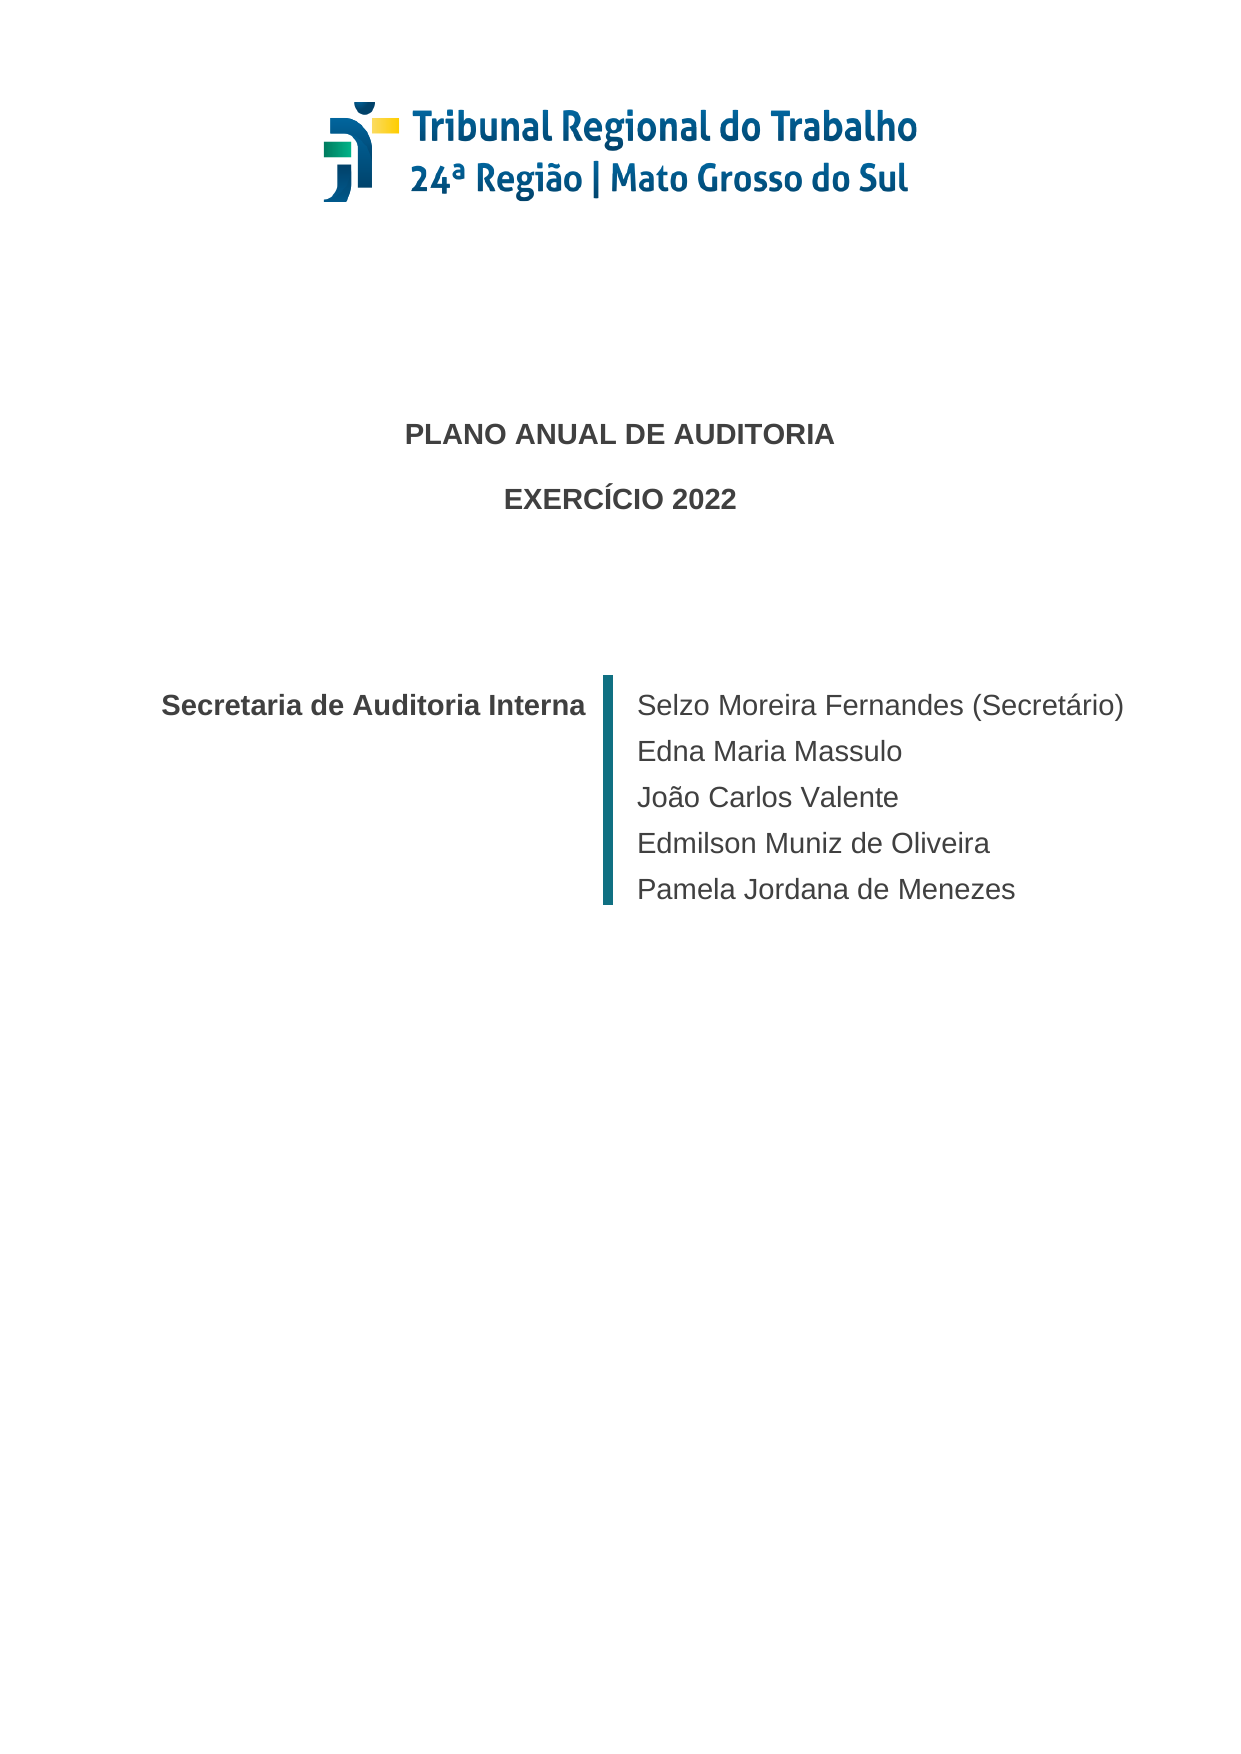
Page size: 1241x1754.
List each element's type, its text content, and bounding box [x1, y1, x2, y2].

table_cell [150, 767, 603, 813]
table_cell [150, 721, 603, 767]
table_header Secretaria de Auditoria Interna [150, 675, 603, 721]
table_cell [150, 859, 603, 905]
table_cell [150, 813, 603, 859]
table_header Selzo Moreira Fernandes (Secretário) [613, 675, 1154, 721]
table_cell Pamela Jordana de Menezes [613, 859, 1154, 905]
table_cell Edmilson Muniz de Oliveira [613, 813, 1154, 859]
table_cell João Carlos Valente [613, 767, 1154, 813]
table_cell Edna Maria Massulo [613, 721, 1154, 767]
